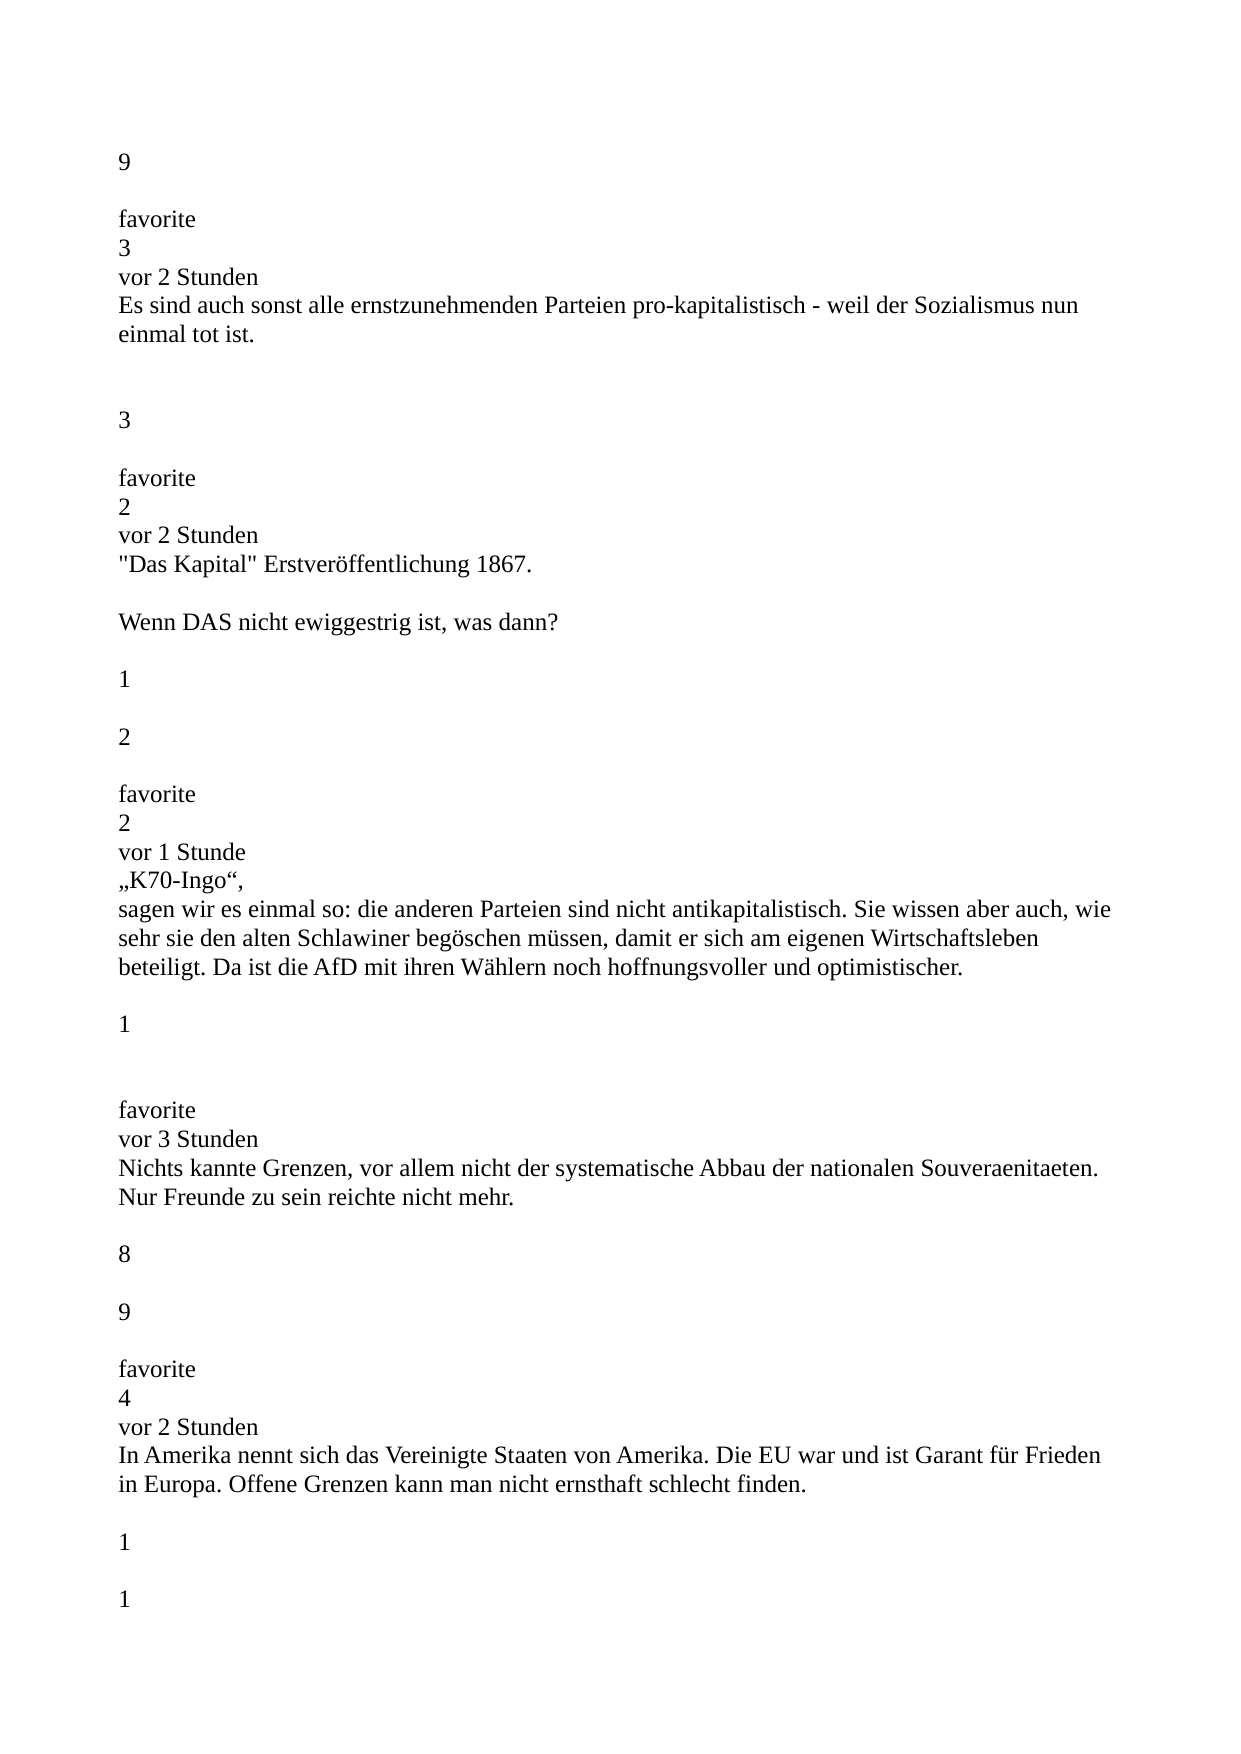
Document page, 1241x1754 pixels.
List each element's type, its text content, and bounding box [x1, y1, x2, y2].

text favorite [118, 204, 1122, 233]
text 2 [118, 492, 1122, 521]
text 4 [118, 1383, 1122, 1412]
text favorite [118, 463, 1122, 492]
text 1 [118, 1584, 1122, 1613]
text favorite [118, 1354, 1122, 1383]
text 8 [118, 1239, 1122, 1268]
text sagen wir es einmal so: die anderen Parteien sind nicht antikapitalistisch. Sie wissen aber auch, wie sehr sie den alten Schlawiner begöschen müssen, damit er sich am eigenen Wirtschaftsleben beteiligt. Da ist die AfD mit ihren Wählern noch hoffnungsvoller und optimistischer. [118, 894, 1122, 981]
text favorite [118, 1096, 1122, 1124]
text vor 2 Stunden [118, 1412, 1122, 1441]
text Wenn DAS nicht ewiggestrig ist, was dann? [118, 607, 1122, 636]
text 9 [118, 1297, 1122, 1326]
text In Amerika nennt sich das Vereinigte Staaten von Amerika. Die EU war und ist Garant für Frieden in Europa. Offene Grenzen kann man nicht ernsthaft schlecht finden. [118, 1441, 1122, 1498]
text 9 [118, 147, 1122, 176]
text vor 3 Stunden [118, 1124, 1122, 1153]
text Nichts kannte Grenzen, vor allem nicht der systematische Abbau der nationalen Souveraenitaeten. Nur Freunde zu sein reichte nicht mehr. [118, 1153, 1122, 1211]
text „K70-Ingo“, [118, 866, 1122, 894]
text vor 1 Stunde [118, 837, 1122, 866]
text "Das Kapital" Erstveröffentlichung 1867. [118, 549, 1122, 578]
text 3 [118, 233, 1122, 262]
text 3 [118, 406, 1122, 434]
text 2 [118, 808, 1122, 837]
text favorite [118, 779, 1122, 808]
text 1 [118, 1527, 1122, 1556]
text vor 2 Stunden [118, 521, 1122, 549]
text 1 [118, 1009, 1122, 1038]
text Es sind auch sonst alle ernstzunehmenden Parteien pro-kapitalistisch - weil der Sozialismus nun einmal tot ist. [118, 291, 1122, 348]
text 2 [118, 722, 1122, 751]
text vor 2 Stunden [118, 262, 1122, 291]
text 1 [118, 664, 1122, 693]
